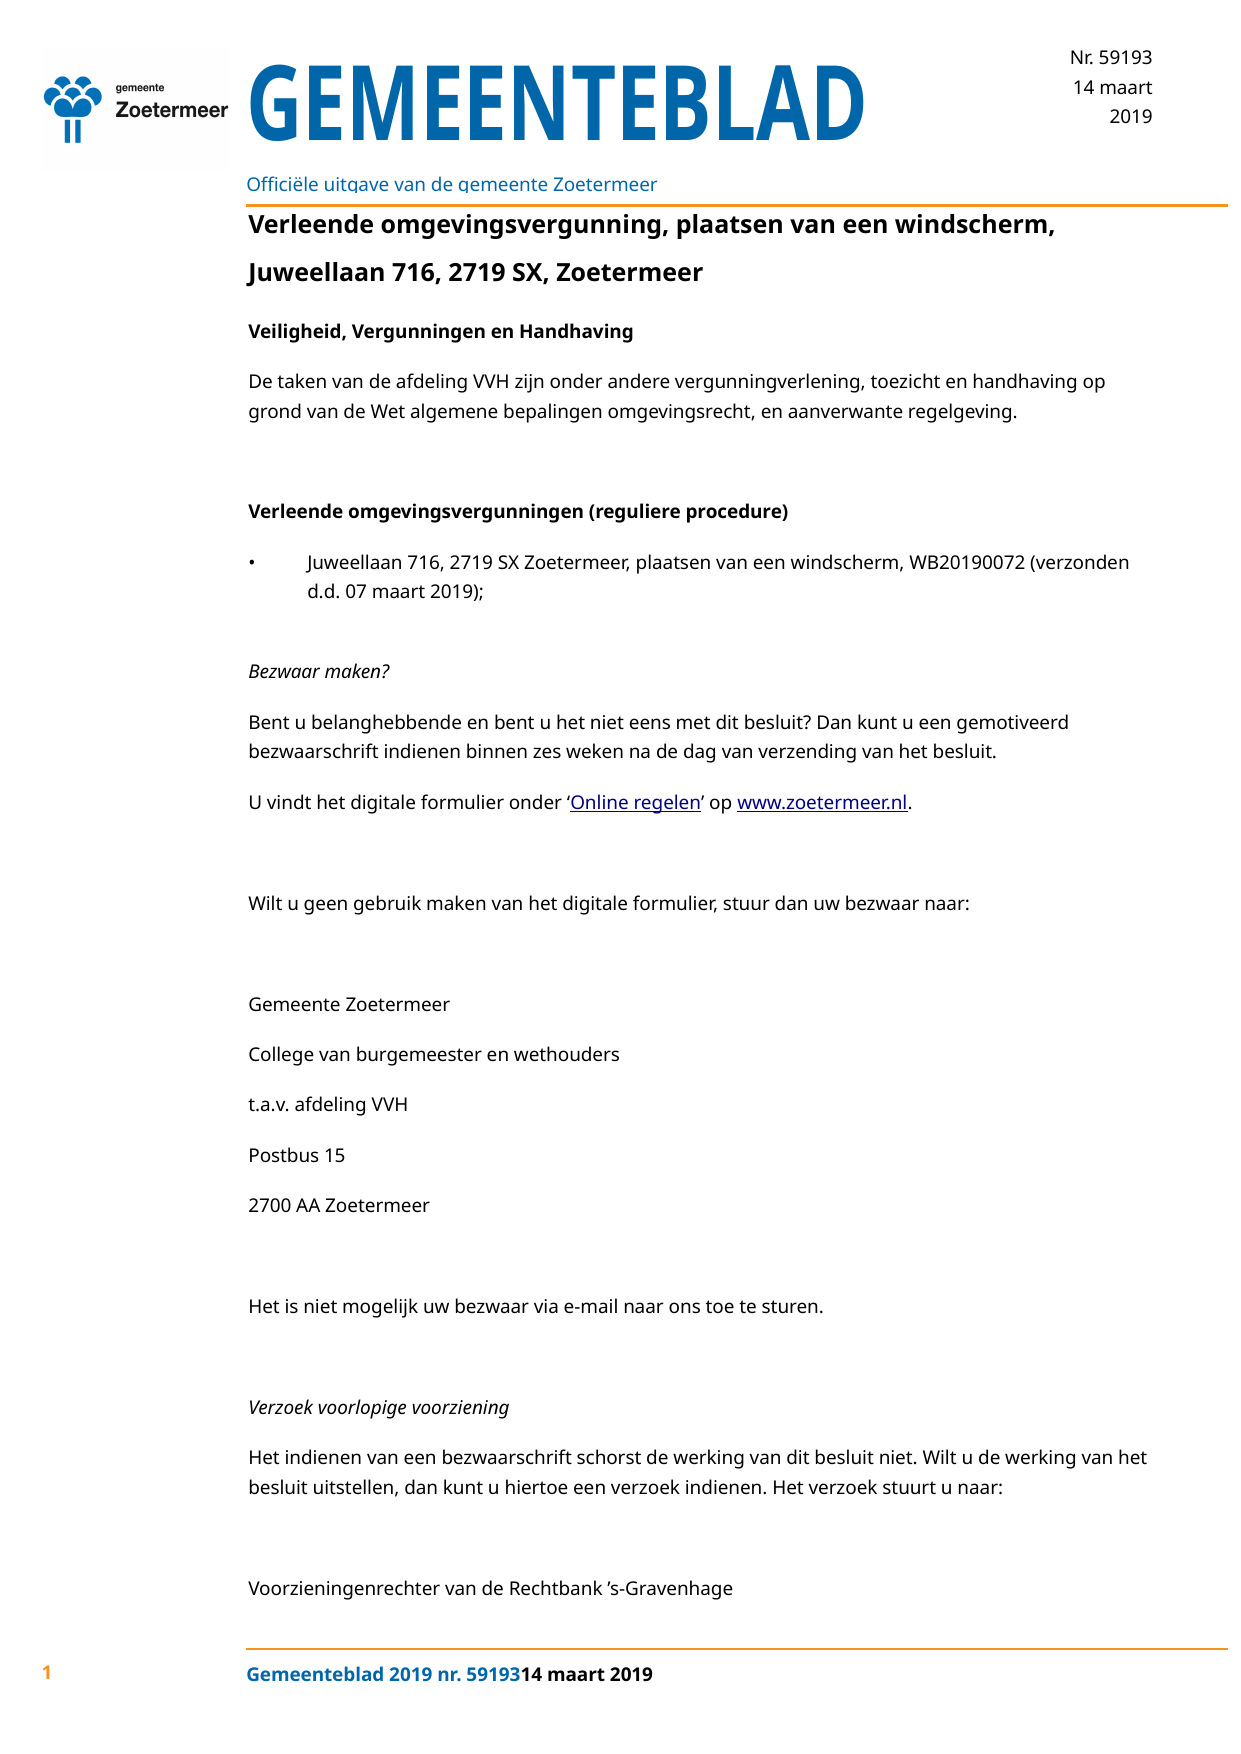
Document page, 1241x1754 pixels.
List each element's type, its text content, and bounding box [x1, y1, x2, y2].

text 2700 AA Zoetermeer [248, 1192, 1152, 1218]
text Gemeente Zoetermeer [248, 991, 1152, 1017]
text Wilt u geen gebruik maken van het digitale formulier, stuur dan uw bezwaar naar: [248, 890, 1152, 916]
text Bent u belanghebbende en bent u het niet eens met dit besluit? Dan kunt u een gemotiveerd bezwaarschrift indienen binnen zes weken na de dag van verzending van het besluit. [248, 709, 1152, 764]
text Verzoek voorlopige voorziening [248, 1394, 1152, 1420]
text Voorzieningenrechter van de Rechtbank ’s-Gravenhage [248, 1575, 1152, 1601]
text Postbus 15 [248, 1142, 1152, 1168]
picture [41, 47, 231, 172]
text Verleende omgevingsvergunning, plaatsen van een windscherm, Juweellaan 716, 2719 SX, Zoetermeer [248, 207, 1152, 288]
text College van burgemeester en wethouders [248, 1041, 1152, 1067]
text Het is niet mogelijk uw bezwaar via e-mail naar ons toe te sturen. [248, 1293, 1152, 1319]
text U vindt het digitale formulier onder ‘Online regelen’ op www.zoetermeer.nl. [248, 789, 1152, 815]
text Veiligheid, Vergunningen en Handhaving [248, 318, 1152, 344]
text Het indienen van een bezwaarschrift schorst de werking van dit besluit niet. Wilt u de werking van het besluit uitstellen, dan kunt u hiertoe een verzoek indienen. Het verzoek stuurt u naar: [248, 1444, 1152, 1500]
text Bezwaar maken? [248, 659, 1152, 684]
text t.a.v. afdeling VVH [248, 1092, 1152, 1117]
text De taken van de afdeling VVH zijn onder andere vergunningverlening, toezicht en handhaving op grond van de Wet algemene bepalingen omgevingsrecht, en aanverwante regelgeving. [248, 368, 1152, 424]
text Verleende omgevingsvergunningen (reguliere procedure) [248, 499, 1152, 524]
list Juweellaan 716, 2719 SX Zoetermeer, plaatsen van een windscherm, WB20190072 (verzonden d.d. 07 maart 2019); [248, 549, 1152, 604]
